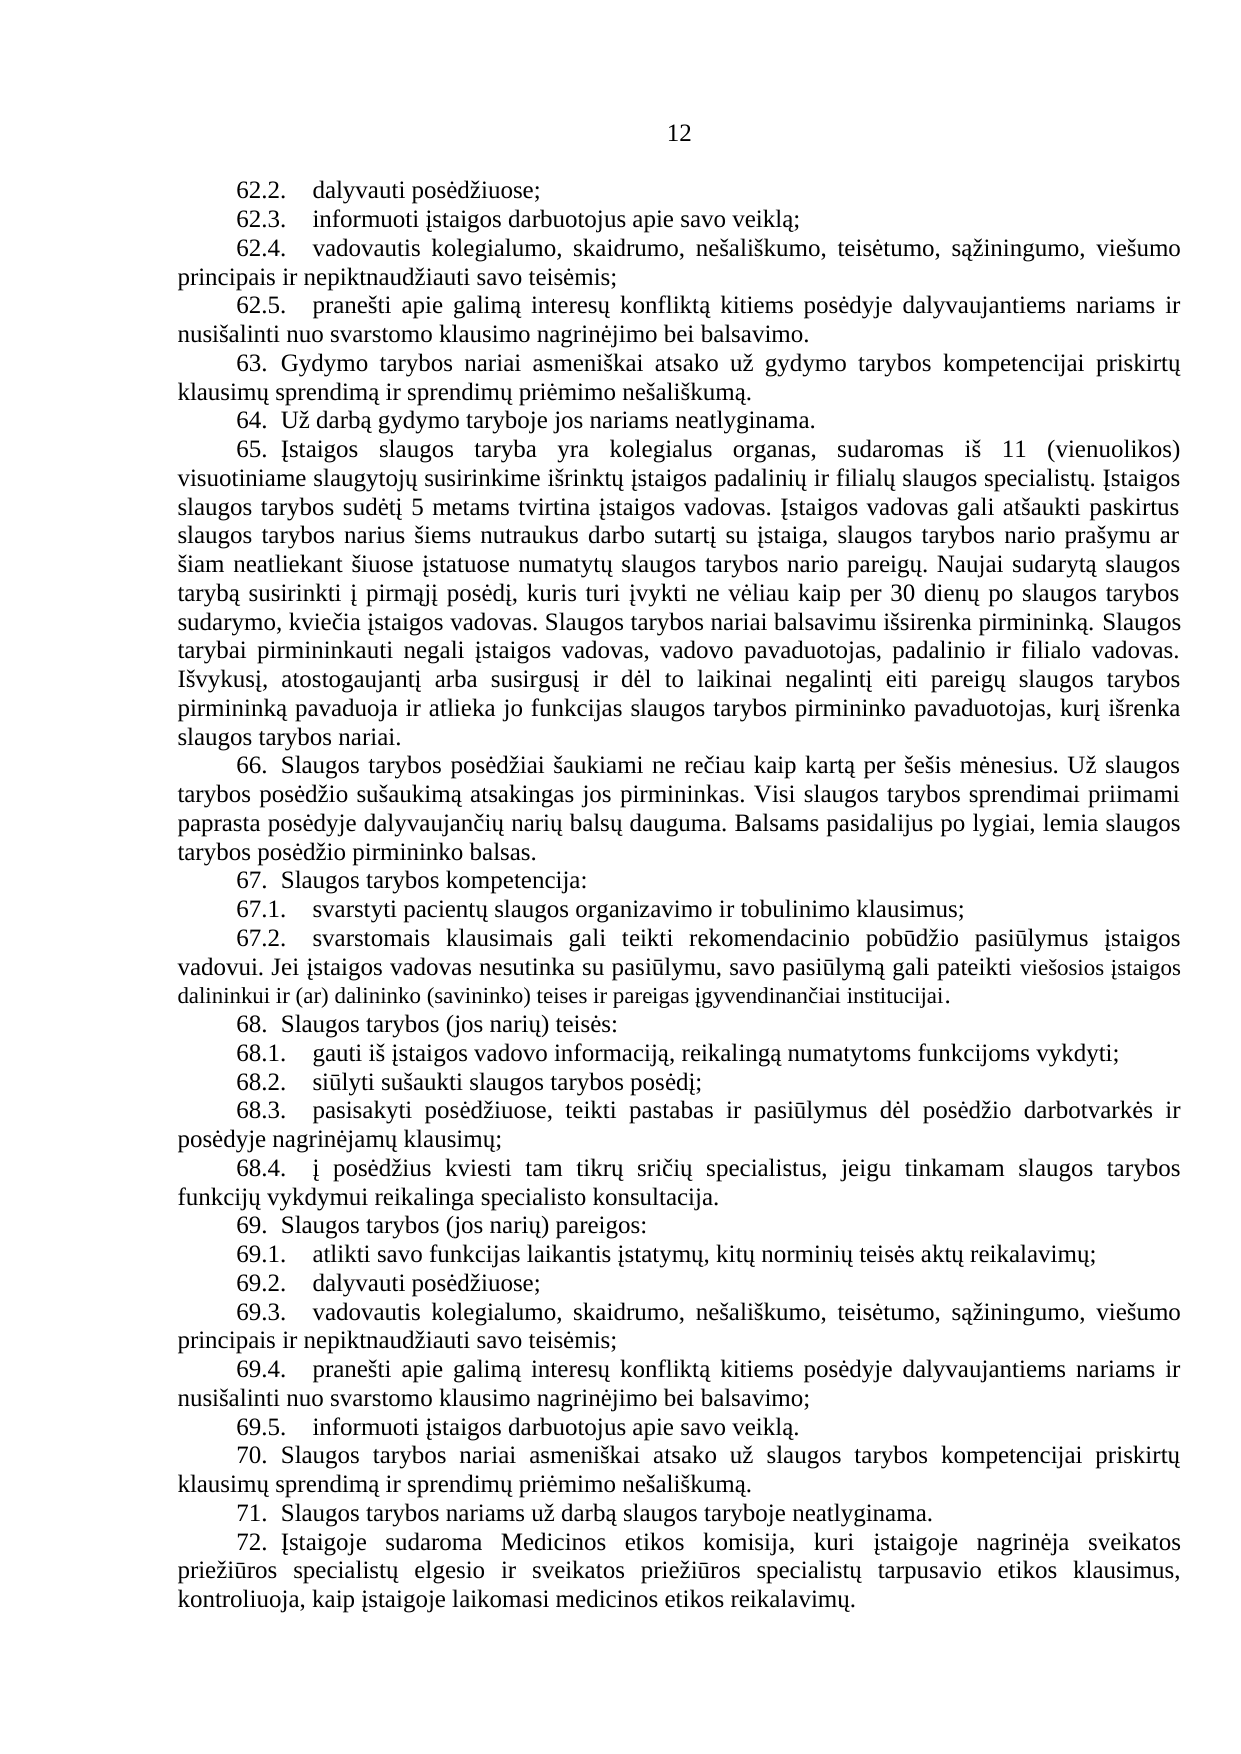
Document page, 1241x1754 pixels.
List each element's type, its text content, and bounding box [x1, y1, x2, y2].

text 68.3. pasisakyti posėdžiuose, teikti pastabas ir pasiūlymus dėl posėdžio darbotvarkės ir posėdyje nagrinėjamų klausimų; [177, 1096, 1181, 1153]
text 71. Slaugos tarybos nariams už darbą slaugos taryboje neatlyginama. [177, 1498, 1181, 1527]
text 62.2. dalyvauti posėdžiuose; [177, 176, 1181, 204]
text 68. Slaugos tarybos (jos narių) teisės: [177, 1009, 1181, 1038]
text 62.5. pranešti apie galimą interesų konfliktą kitiems posėdyje dalyvaujantiems nariams ir nusišalinti nuo svarstomo klausimo nagrinėjimo bei balsavimo. [177, 291, 1181, 348]
text 68.1. gauti iš įstaigos vadovo informaciją, reikalingą numatytoms funkcijoms vykdyti; [177, 1038, 1181, 1067]
text 69.1. atlikti savo funkcijas laikantis įstatymų, kitų norminių teisės aktų reikalavimų; [177, 1239, 1181, 1268]
text 64. Už darbą gydymo taryboje jos nariams neatlyginama. [177, 406, 1181, 434]
text 62.4. vadovautis kolegialumo, skaidrumo, nešališkumo, teisėtumo, sąžiningumo, viešumo principais ir nepiktnaudžiauti savo teisėmis; [177, 233, 1181, 291]
text 63. Gydymo tarybos nariai asmeniškai atsako už gydymo tarybos kompetencijai priskirtų klausimų sprendimą ir sprendimų priėmimo nešališkumą. [177, 348, 1181, 406]
text 69. Slaugos tarybos (jos narių) pareigos: [177, 1211, 1181, 1239]
text 67.2. svarstomais klausimais gali teikti rekomendacinio pobūdžio pasiūlymus įstaigos vadovui. Jei įstaigos vadovas nesutinka su pasiūlymu, savo pasiūlymą gali pateikti viešosios įstaigos dalininkui ir (ar) dalininko (savininko) teises ir pareigas įgyvendinančiai institucijai. [177, 923, 1181, 1009]
text 72. Įstaigoje sudaroma Medicinos etikos komisija, kuri įstaigoje nagrinėja sveikatos priežiūros specialistų elgesio ir sveikatos priežiūros specialistų tarpusavio etikos klausimus, kontroliuoja, kaip įstaigoje laikomasi medicinos etikos reikalavimų. [177, 1527, 1181, 1613]
text 69.2. dalyvauti posėdžiuose; [177, 1268, 1181, 1297]
text 65. Įstaigos slaugos taryba yra kolegialus organas, sudaromas iš 11 (vienuolikos) visuotiniame slaugytojų susirinkime išrinktų įstaigos padalinių ir filialų slaugos specialistų. Įstaigos slaugos tarybos sudėtį 5 metams tvirtina įstaigos vadovas. Įstaigos vadovas gali atšaukti paskirtus slaugos tarybos narius šiems nutraukus darbo sutartį su įstaiga, slaugos tarybos nario prašymu ar šiam neatliekant šiuose įstatuose numatytų slaugos tarybos nario pareigų. Naujai sudarytą slaugos tarybą susirinkti į pirmąjį posėdį, kuris turi įvykti ne vėliau kaip per 30 dienų po slaugos tarybos sudarymo, kviečia įstaigos vadovas. Slaugos tarybos nariai balsavimu išsirenka pirmininką. Slaugos tarybai pirmininkauti negali įstaigos vadovas, vadovo pavaduotojas, padalinio ir filialo vadovas. Išvykusį, atostogaujantį arba susirgusį ir dėl to laikinai negalintį eiti pareigų slaugos tarybos pirmininką pavaduoja ir atlieka jo funkcijas slaugos tarybos pirmininko pavaduotojas, kurį išrenka slaugos tarybos nariai. [177, 434, 1181, 751]
text 69.5. informuoti įstaigos darbuotojus apie savo veiklą. [177, 1412, 1181, 1441]
text 69.3. vadovautis kolegialumo, skaidrumo, nešališkumo, teisėtumo, sąžiningumo, viešumo principais ir nepiktnaudžiauti savo teisėmis; [177, 1297, 1181, 1354]
text 67. Slaugos tarybos kompetencija: [177, 866, 1181, 894]
text 66. Slaugos tarybos posėdžiai šaukiami ne rečiau kaip kartą per šešis mėnesius. Už slaugos tarybos posėdžio sušaukimą atsakingas jos pirmininkas. Visi slaugos tarybos sprendimai priimami paprasta posėdyje dalyvaujančių narių balsų dauguma. Balsams pasidalijus po lygiai, lemia slaugos tarybos posėdžio pirmininko balsas. [177, 751, 1181, 866]
text 69.4. pranešti apie galimą interesų konfliktą kitiems posėdyje dalyvaujantiems nariams ir nusišalinti nuo svarstomo klausimo nagrinėjimo bei balsavimo; [177, 1354, 1181, 1412]
text 62.3. informuoti įstaigos darbuotojus apie savo veiklą; [177, 204, 1181, 233]
text 68.2. siūlyti sušaukti slaugos tarybos posėdį; [177, 1067, 1181, 1096]
text 67.1. svarstyti pacientų slaugos organizavimo ir tobulinimo klausimus; [177, 894, 1181, 923]
text 70. Slaugos tarybos nariai asmeniškai atsako už slaugos tarybos kompetencijai priskirtų klausimų sprendimą ir sprendimų priėmimo nešališkumą. [177, 1441, 1181, 1498]
text 68.4. į posėdžius kviesti tam tikrų sričių specialistus, jeigu tinkamam slaugos tarybos funkcijų vykdymui reikalinga specialisto konsultacija. [177, 1153, 1181, 1211]
